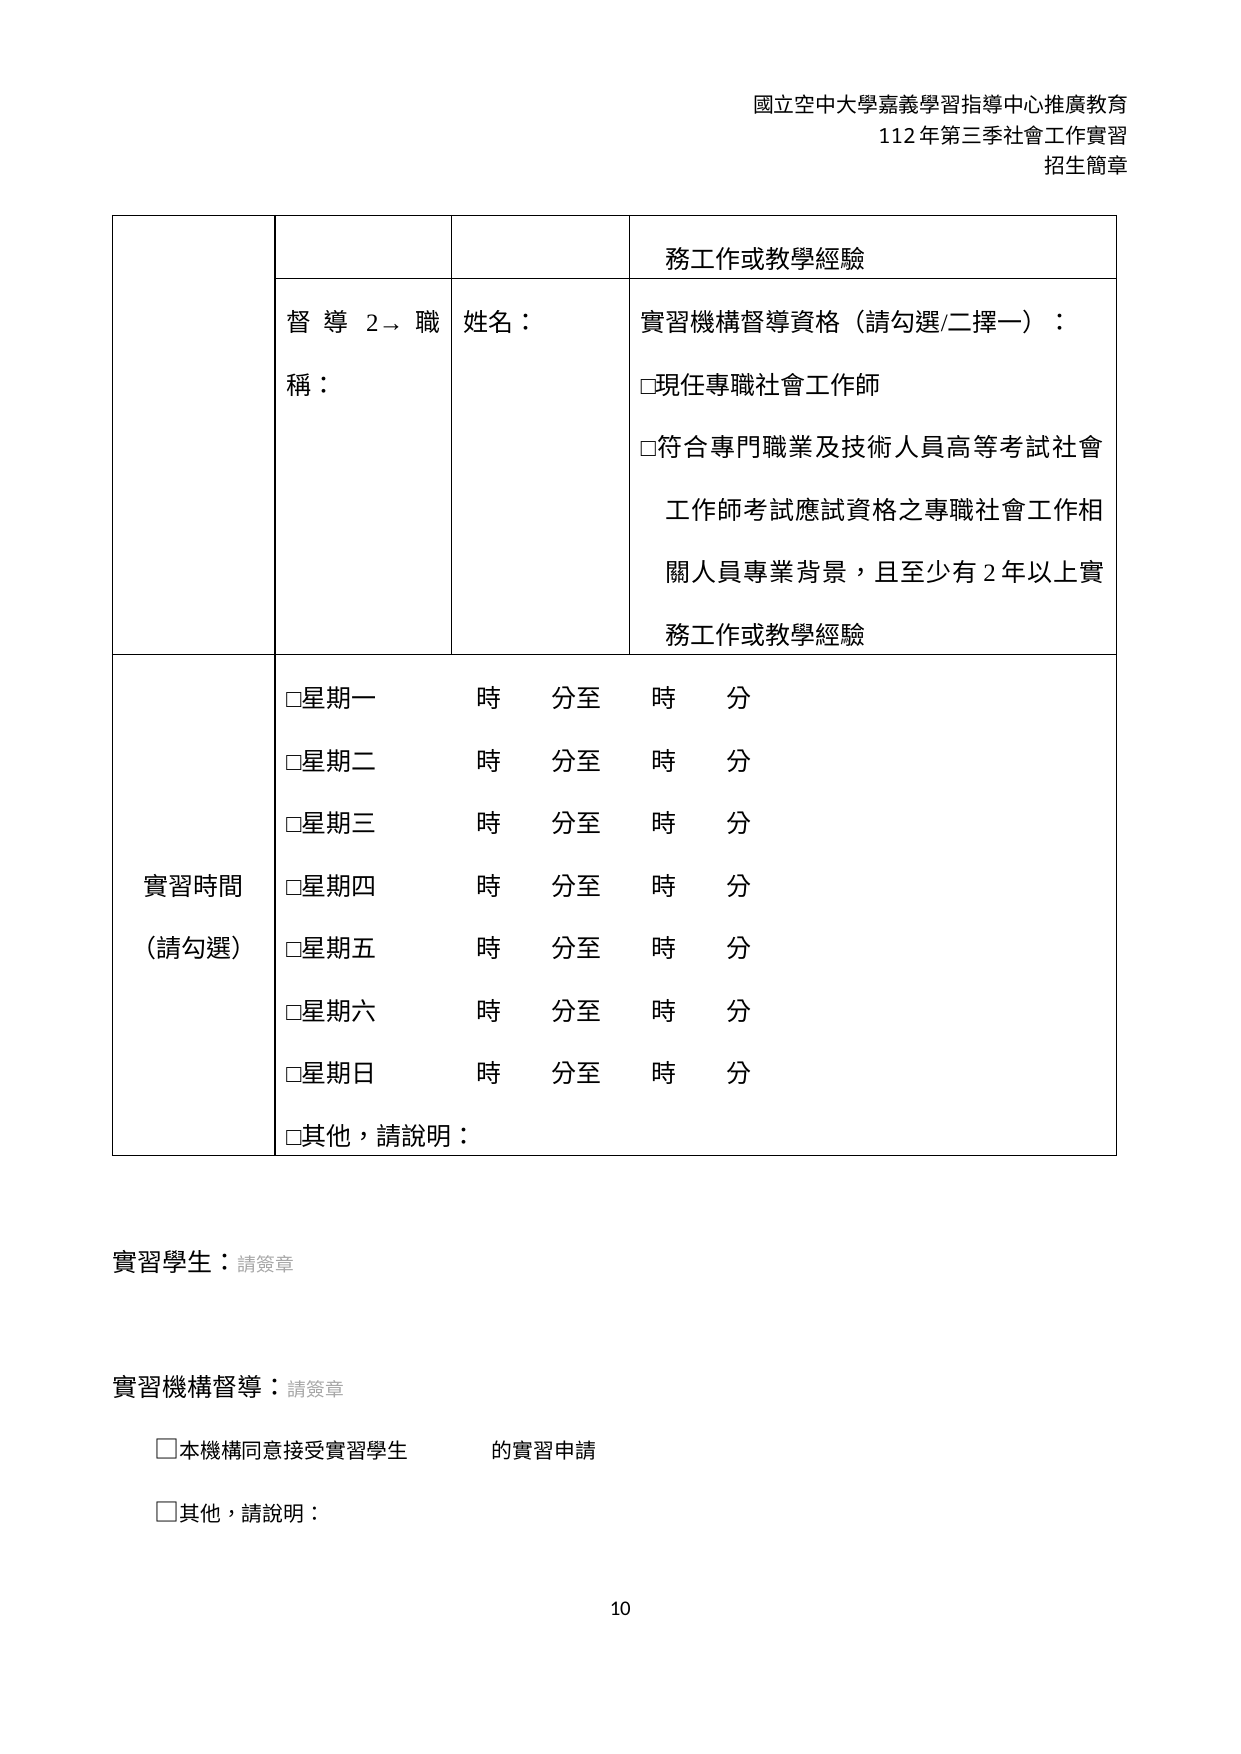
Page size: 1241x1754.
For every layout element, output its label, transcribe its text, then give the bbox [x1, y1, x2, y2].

table_cell [276, 216, 451, 278]
text 實習學生：請簽章 [112, 1219, 1128, 1344]
text 實習機構督導：請簽章 [112, 1344, 1128, 1406]
table_cell 務工作或教學經驗 [630, 216, 1116, 278]
table_cell [113, 216, 274, 654]
table_cell 實習時間 （請勾選） [113, 655, 274, 1155]
text □本機構同意接受實習學生 的實習申請 [112, 1406, 1128, 1469]
table_cell 督導2→職稱： [276, 279, 451, 654]
table_cell [452, 216, 629, 278]
table_cell 實習機構督導資格（請勾選/二擇一）： □現任專職社會工作師 □符合專門職業及技術人員高等考試社會工作師考試應試資格之專職社會工作相關人員專業背景，且至少有2年以上實務工作或教學經驗 [630, 279, 1116, 654]
table_cell □星期一 時 分至 時 分 □星期二 時 分至 時 分 □星期三 時 分至 時 分 □星期四 時 分至 時 分 □星期五 時 分至 時 分 □星期六 時 分至 時 分 □星期日 時 分至 時 分 □其他，請說明： [276, 655, 1116, 1155]
table_cell 姓名： [452, 279, 629, 654]
text □其他，請說明： [112, 1469, 1128, 1531]
